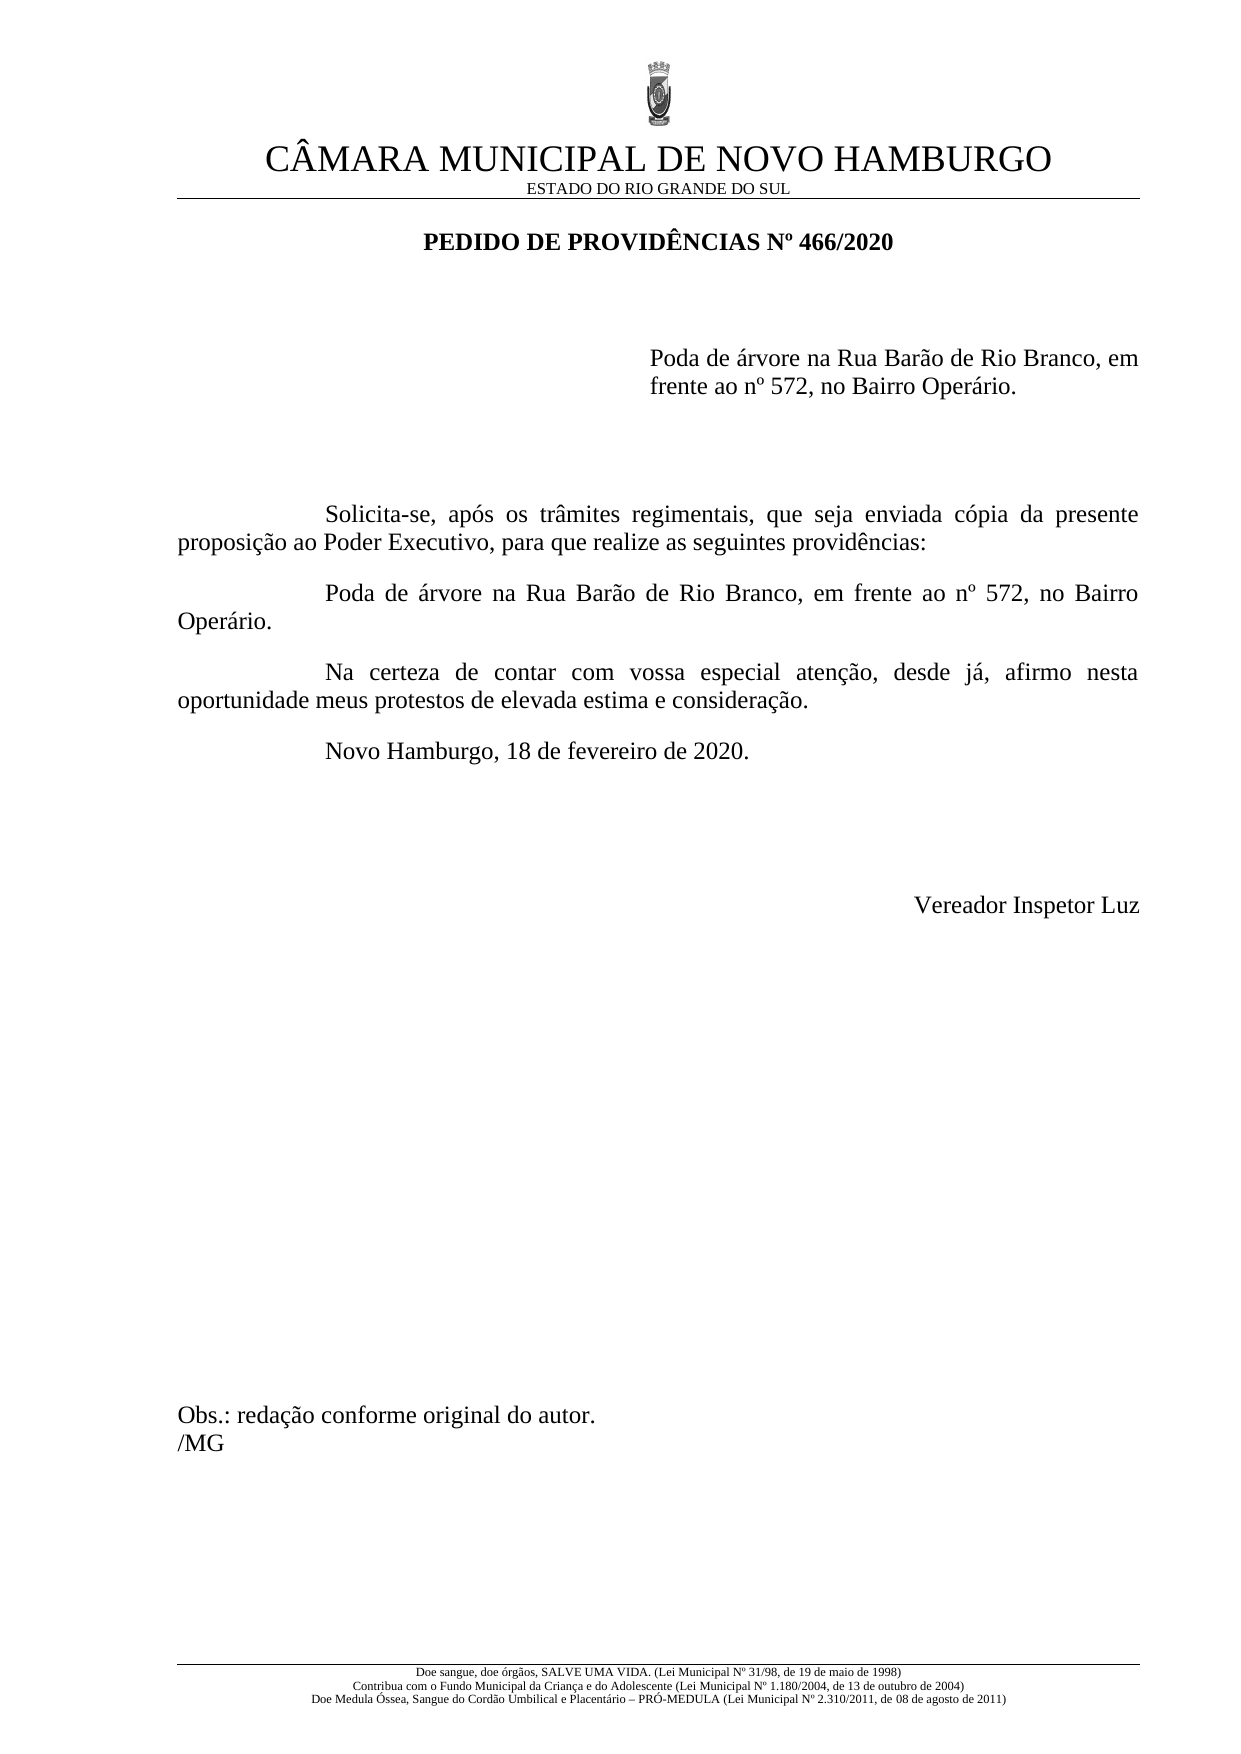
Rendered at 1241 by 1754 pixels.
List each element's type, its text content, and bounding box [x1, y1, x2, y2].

text /MG [177, 1429, 1140, 1457]
text Na certeza de contar com vossa especial atenção, desde já, afirmo nesta oportunidade meus protestos de elevada estima e consideração. [177, 658, 1140, 714]
text Obs.: redação conforme original do autor. [177, 1401, 1140, 1429]
text PEDIDO DE PROVIDÊNCIAS Nº 466/2020 [177, 228, 1140, 256]
text Novo Hamburgo, 18 de fevereiro de 2020. [177, 737, 1140, 765]
text Poda de árvore na Rua Barão de Rio Branco, em frente ao nº 572, no Bairro Operário. [177, 579, 1140, 635]
text Poda de árvore na Rua Barão de Rio Branco, em frente ao nº 572, no Bairro Operário. [649, 344, 1140, 400]
text Vereador Inspetor Luz [177, 891, 1140, 919]
text Solicita-se, após os trâmites regimentais, que seja enviada cópia da presente proposição ao Poder Executivo, para que realize as seguintes providências: [177, 500, 1140, 556]
